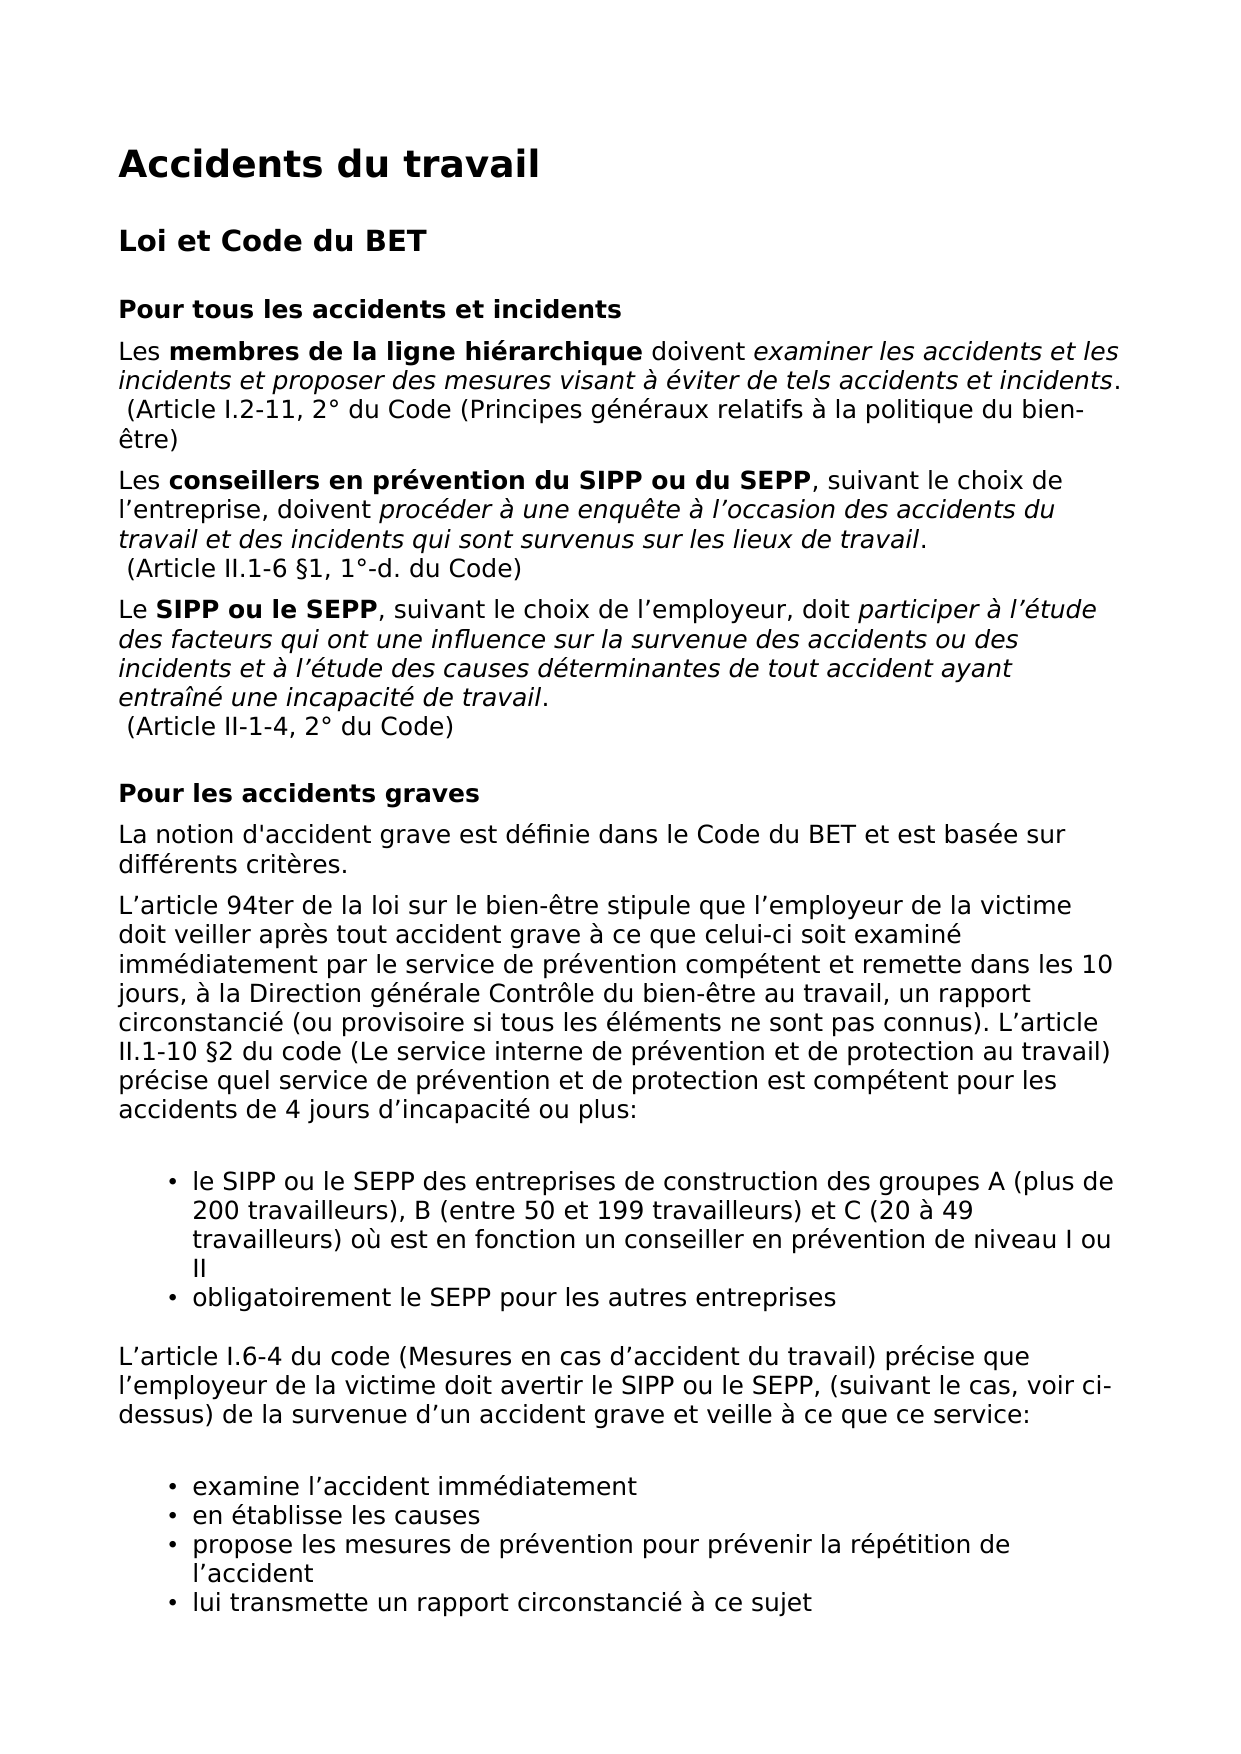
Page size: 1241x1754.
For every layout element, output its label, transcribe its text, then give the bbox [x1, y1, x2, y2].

list le SIPP ou le SEPP des entreprises de construction des groupes A (plus de 200 travailleurs), B (entre 50 et 199 travailleurs) et C (20 à 49 travailleurs) où est en fonction un conseiller en prévention de niveau I ou II [177, 1167, 1122, 1283]
text L’article 94ter de la loi sur le bien-être stipule que l’employeur de la victime doit veiller après tout accident grave à ce que celui-ci soit examiné immédiatement par le service de prévention compétent et remette dans les 10 jours, à la Direction générale Contrôle du bien-être au travail, un rapport circonstancié (ou provisoire si tous les éléments ne sont pas connus). L’article II.1-10 §2 du code (Le service interne de prévention et de protection au travail) précise quel service de prévention et de protection est compétent pour les accidents de 4 jours d’incapacité ou plus: [118, 892, 1122, 1125]
text Les conseillers en prévention du SIPP ou du SEPP, suivant le choix de l’entreprise, doivent procéder à une enquête à l’occasion des accidents du travail et des incidents qui sont survenus sur les lieux de travail. (Article II.1-6 §1, 1°-d. du Code) [118, 467, 1122, 583]
text Les membres de la ligne hiérarchique doivent examiner les accidents et les incidents et proposer des mesures visant à éviter de tels accidents et incidents. (Article I.2-11, 2° du Code (Principes généraux relatifs à la politique du bien-être) [118, 337, 1122, 454]
list propose les mesures de prévention pour prévenir la répétition de l’accident [177, 1530, 1122, 1588]
list en établisse les causes [177, 1501, 1122, 1530]
text La notion d'accident grave est définie dans le Code du BET et est basée sur différents critères. [118, 821, 1122, 879]
subtitle Pour les accidents graves [118, 779, 1122, 808]
subtitle Pour tous les accidents et incidents [118, 296, 1122, 325]
text L’article I.6-4 du code (Mesures en cas d’accident du travail) précise que l’employeur de la victime doit avertir le SIPP ou le SEPP, (suivant le cas, voir ci-dessus) de la survenue d’un accident grave et veille à ce que ce service: [118, 1342, 1122, 1430]
subtitle Loi et Code du BET [118, 224, 1122, 258]
subtitle Accidents du travail [118, 143, 1122, 187]
list obligatoirement le SEPP pour les autres entreprises [177, 1283, 1122, 1313]
list lui transmette un rapport circonstancié à ce sujet [177, 1588, 1122, 1617]
text Le SIPP ou le SEPP, suivant le choix de l’employeur, doit participer à l’étude des facteurs qui ont une influence sur la survenue des accidents ou des incidents et à l’étude des causes déterminantes de tout accident ayant entraîné une incapacité de travail. (Article II-1-4, 2° du Code) [118, 596, 1122, 742]
list examine l’accident immédiatement [177, 1472, 1122, 1501]
